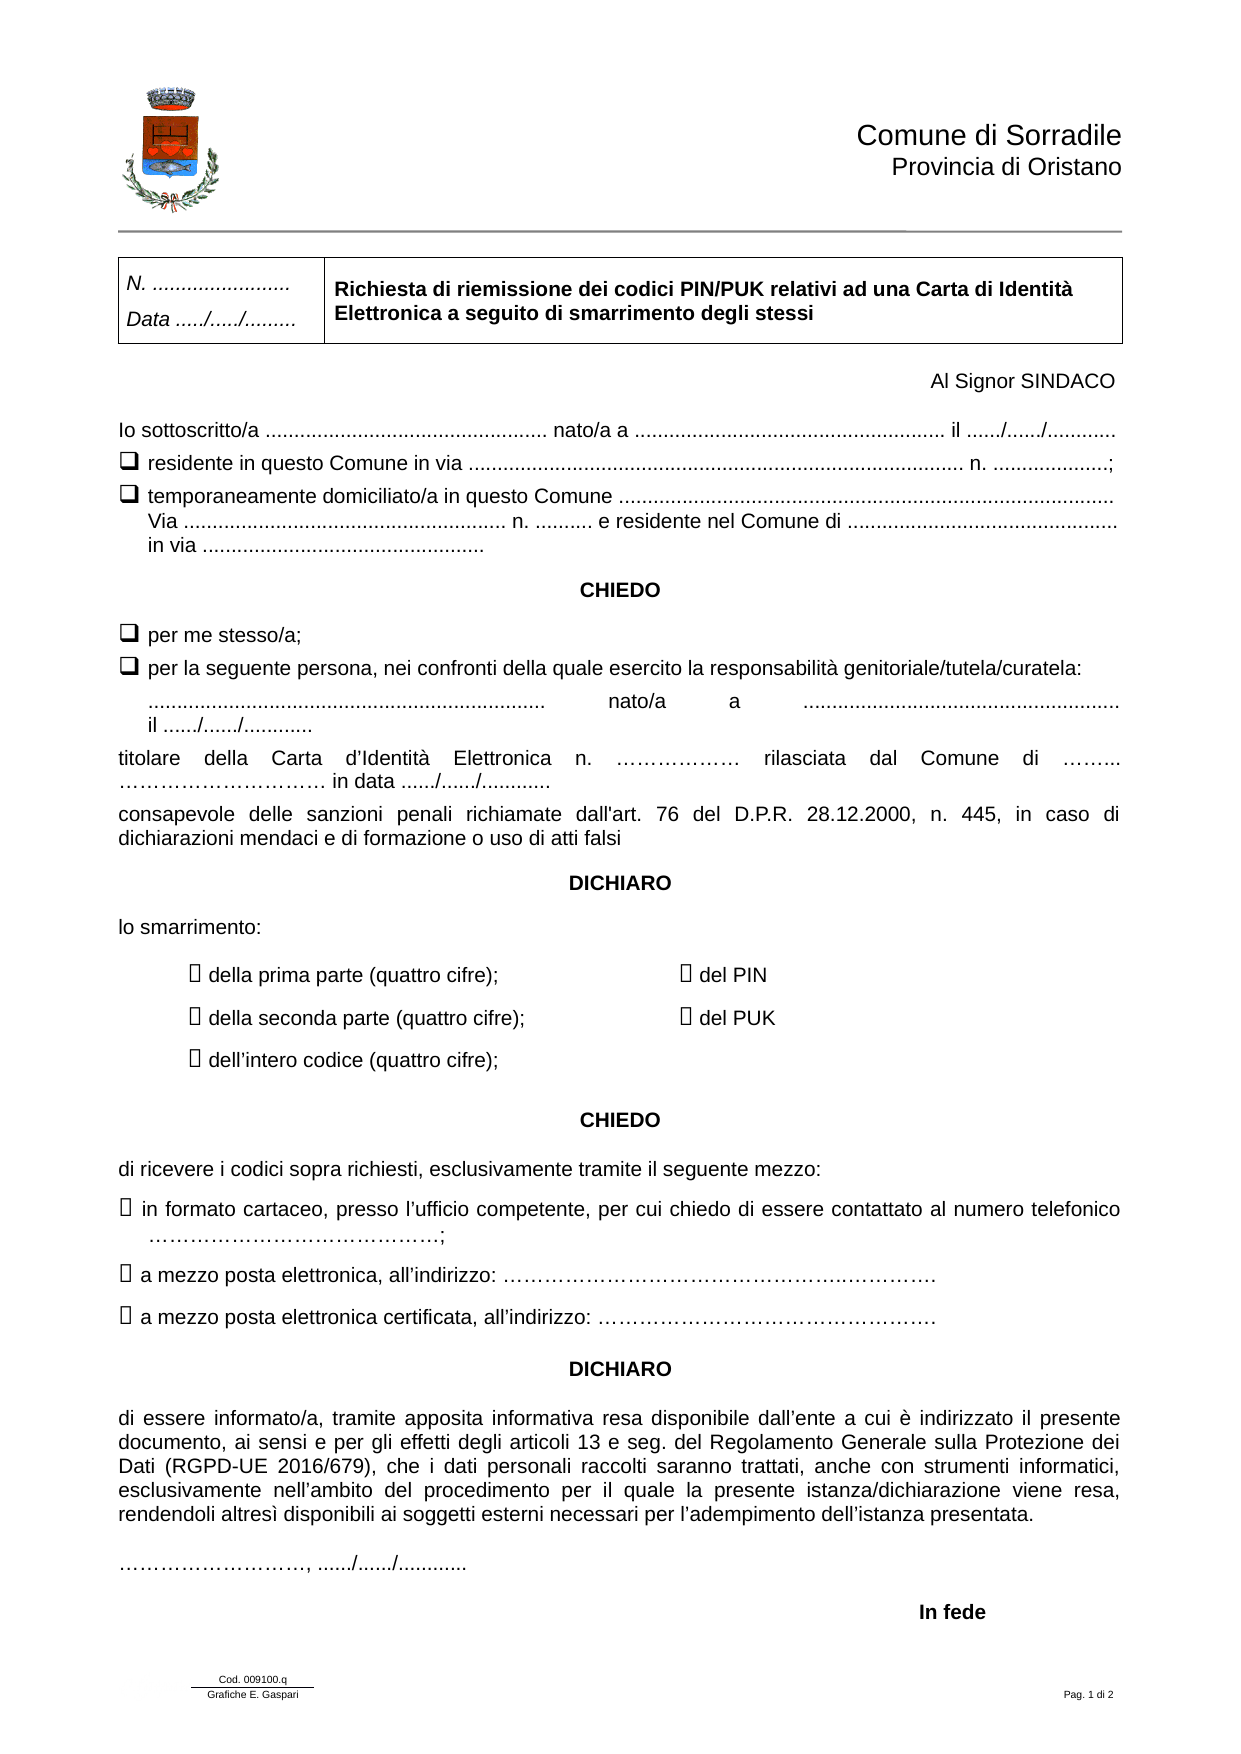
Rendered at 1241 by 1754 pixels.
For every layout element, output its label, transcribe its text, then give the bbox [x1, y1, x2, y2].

text CHIEDO [118, 1108, 1122, 1132]
text di essere informato/a, tramite apposita informativa resa disponibile dall’ente a cui è indirizzato il presente documento, ai sensi e per gli effetti degli articoli 13 e seg. del Regolamento Generale sulla Protezione dei Dati (RGPD-UE 2016/679), che i dati personali raccolti saranno trattati, anche con strumenti informatici, esclusivamente nell’ambito del procedimento per il quale la presente istanza/dichiarazione viene resa, rendendoli altresì disponibili ai soggetti esterni necessari per l’adempimento dell’istanza presentata. [118, 1406, 1122, 1526]
text DICHIARO [118, 870, 1122, 894]
text ..................................................................... nato/a a ....................................................... il ....../....../............ [148, 689, 1122, 737]
text  a mezzo posta elettronica certificata, all’indirizzo: …………………………………………. [118, 1298, 1122, 1332]
text ………………………, ....../....../............ [118, 1551, 1122, 1575]
text  temporaneamente domiciliato/a in questo Comune ...................................................................................... Via ........................................................ n. .......... e residente nel Comune di ............................................... in via ................................................. [118, 484, 1122, 557]
text lo smarrimento: [118, 915, 1122, 939]
text Provincia di Oristano [224, 152, 1122, 180]
text Al Signor SINDACO [118, 369, 1122, 393]
table_header  del PIN  del PUK [619, 948, 1120, 1083]
text  residente in questo Comune in via ...................................................................................... n. ....................; [118, 451, 1122, 476]
text Io sottoscritto/a ................................................. nato/a a ...................................................... il ....../....../............ [118, 418, 1122, 442]
picture [122, 87, 224, 219]
text  a mezzo posta elettronica, all’indirizzo: …………………………………………..…………. [118, 1256, 1122, 1289]
text consapevole delle sanzioni penali richiamate dall'art. 76 del D.P.R. 28.12.2000, n. 445, in caso di dichiarazioni mendaci e di formazione o uso di atti falsi [118, 802, 1122, 849]
text  in formato cartaceo, presso l’ufficio competente, per cui chiedo di essere contattato al numero telefonico ……………………………………; [118, 1189, 1122, 1247]
text  per me stesso/a; [118, 622, 1122, 647]
text  per la seguente persona, nei confronti della quale esercito la responsabilità genitoriale/tutela/curatela: [118, 656, 1122, 681]
text In fede [783, 1600, 1122, 1624]
table_header N. ........................ Data ...../...../......... [119, 258, 324, 343]
table_header Richiesta di riemissione dei codici PIN/PUK relativi ad una Carta di Identità Elettronica a seguito di smarrimento degli stessi [325, 258, 1122, 343]
text DICHIARO [118, 1357, 1122, 1381]
table_header  della prima parte (quattro cifre);  della seconda parte (quattro cifre);  dell’intero codice (quattro cifre); [117, 948, 618, 1083]
text CHIEDO [118, 578, 1122, 602]
text Comune di Sorradile [224, 118, 1122, 152]
text di ricevere i codici sopra richiesti, esclusivamente tramite il seguente mezzo: [118, 1157, 1122, 1181]
text titolare della Carta d’Identità Elettronica n. ……………… rilasciata dal Comune di ……...………………………… in data ....../....../............ [118, 745, 1122, 793]
